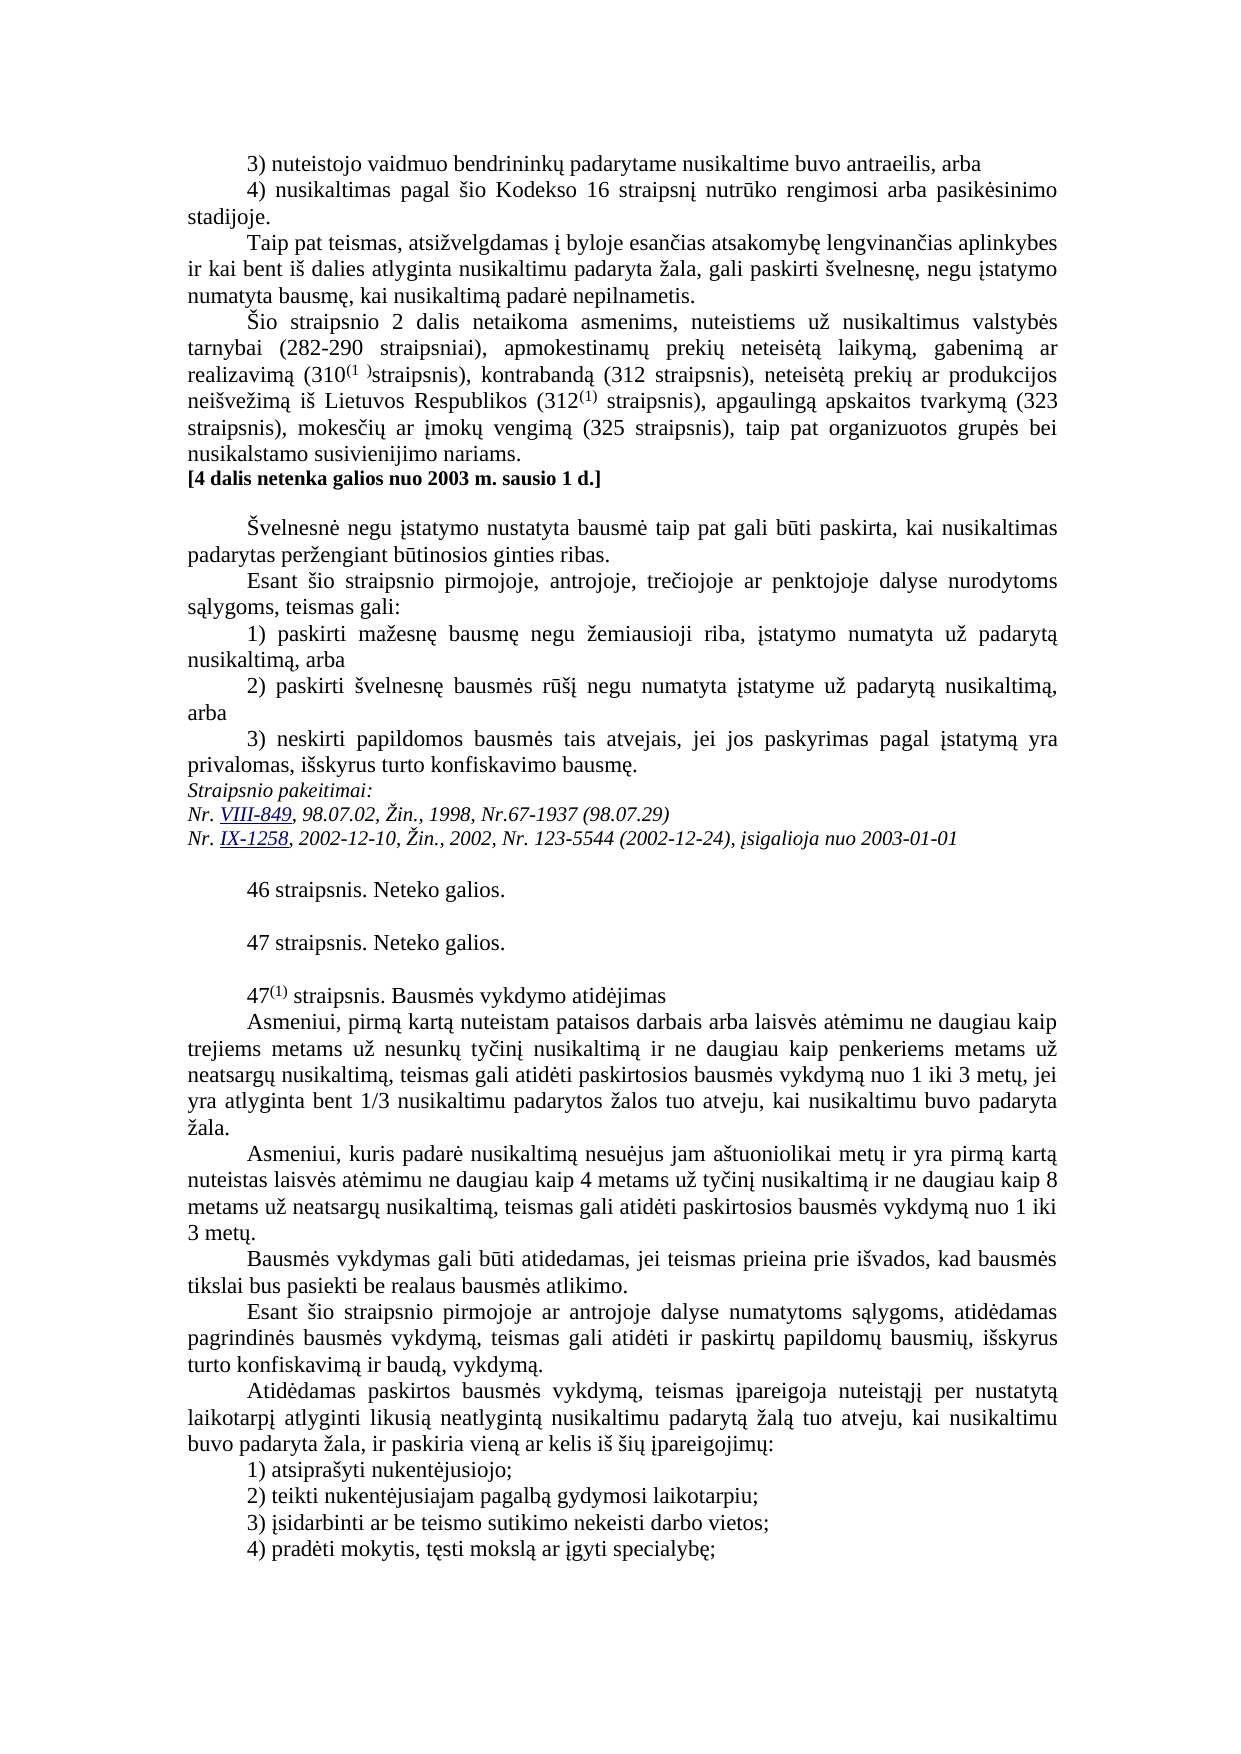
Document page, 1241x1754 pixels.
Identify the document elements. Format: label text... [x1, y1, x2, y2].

text 2) teikti nukentėjusiajam pagalbą gydymosi laikotarpiu; [187, 1483, 1059, 1509]
text 47 straipsnis. Neteko galios. [187, 929, 1059, 956]
text 47(1) straipsnis. Bausmės vykdymo atidėjimas [187, 982, 1059, 1008]
text 3) neskirti papildomos bausmės tais atvejais, jei jos paskyrimas pagal įstatymą yra privalomas, išskyrus turto konfiskavimo bausmę. [187, 725, 1059, 778]
text 3) įsidarbinti ar be teismo sutikimo nekeisti darbo vietos; [187, 1509, 1059, 1535]
text Švelnesnė negu įstatymo nustatyta bausmė taip pat gali būti paskirta, kai nusikaltimas padarytas peržengiant būtinosios ginties ribas. [187, 514, 1059, 567]
text Nr. VIII-849, 98.07.02, Žin., 1998, Nr.67-1937 (98.07.29) [187, 802, 1059, 826]
text [4 dalis netenka galios nuo 2003 m. sausio 1 d.] [187, 466, 1059, 490]
text Šio straipsnio 2 dalis netaikoma asmenims, nuteistiems už nusikaltimus valstybės tarnybai (282-290 straipsniai), apmokestinamų prekių neteisėtą laikymą, gabenimą ar realizavimą (310(1 )straipsnis), kontrabandą (312 straipsnis), neteisėtą prekių ar produkcijos neišvežimą iš Lietuvos Respublikos (312(1) straipsnis), apgaulingą apskaitos tvarkymą (323 straipsnis), mokesčių ar įmokų vengimą (325 straipsnis), taip pat organizuotos grupės bei nusikalstamo susivienijimo nariams. [187, 308, 1059, 466]
text 2) paskirti švelnesnę bausmės rūšį negu numatyta įstatyme už padarytą nusikaltimą, arba [187, 672, 1059, 725]
text Taip pat teismas, atsižvelgdamas į byloje esančias atsakomybę lengvinančias aplinkybes ir kai bent iš dalies atlyginta nusikaltimu padaryta žala, gali paskirti švelnesnę, negu įstatymo numatyta bausmę, kai nusikaltimą padarė nepilnametis. [187, 229, 1059, 308]
text Esant šio straipsnio pirmojoje, antrojoje, trečiojoje ar penktojoje dalyse nurodytoms sąlygoms, teismas gali: [187, 567, 1059, 620]
text Asmeniui, kuris padarė nusikaltimą nesuėjus jam aštuoniolikai metų ir yra pirmą kartą nuteistas laisvės atėmimu ne daugiau kaip 4 metams už tyčinį nusikaltimą ir ne daugiau kaip 8 metams už neatsargų nusikaltimą, teismas gali atidėti paskirtosios bausmės vykdymą nuo 1 iki 3 metų. [187, 1140, 1059, 1245]
text 4) nusikaltimas pagal šio Kodekso 16 straipsnį nutrūko rengimosi arba pasikėsinimo stadijoje. [187, 176, 1059, 229]
text Bausmės vykdymas gali būti atidedamas, jei teismas prieina prie išvados, kad bausmės tikslai bus pasiekti be realaus bausmės atlikimo. [187, 1245, 1059, 1298]
text Straipsnio pakeitimai: [187, 778, 1059, 802]
text 3) nuteistojo vaidmuo bendrininkų padarytame nusikaltime buvo antraeilis, arba [187, 150, 1059, 176]
text 1) paskirti mažesnę bausmę negu žemiausioji riba, įstatymo numatyta už padarytą nusikaltimą, arba [187, 620, 1059, 672]
text Esant šio straipsnio pirmojoje ar antrojoje dalyse numatytoms sąlygoms, atidėdamas pagrindinės bausmės vykdymą, teismas gali atidėti ir paskirtų papildomų bausmių, išskyrus turto konfiskavimą ir baudą, vykdymą. [187, 1298, 1059, 1377]
text Atidėdamas paskirtos bausmės vykdymą, teismas įpareigoja nuteistąjį per nustatytą laikotarpį atlyginti likusią neatlygintą nusikaltimu padarytą žalą tuo atveju, kai nusikaltimu buvo padaryta žala, ir paskiria vieną ar kelis iš šių įpareigojimų: [187, 1377, 1059, 1456]
text 1) atsiprašyti nukentėjusiojo; [187, 1456, 1059, 1483]
text 46 straipsnis. Neteko galios. [187, 876, 1059, 903]
text 4) pradėti mokytis, tęsti mokslą ar įgyti specialybę; [187, 1535, 1059, 1562]
text Asmeniui, pirmą kartą nuteistam pataisos darbais arba laisvės atėmimu ne daugiau kaip trejiems metams už nesunkų tyčinį nusikaltimą ir ne daugiau kaip penkeriems metams už neatsargų nusikaltimą, teismas gali atidėti paskirtosios bausmės vykdymą nuo 1 iki 3 metų, jei yra atlyginta bent 1/3 nusikaltimu padarytos žalos tuo atveju, kai nusikaltimu buvo padaryta žala. [187, 1008, 1059, 1140]
text Nr. IX-1258, 2002-12-10, Žin., 2002, Nr. 123-5544 (2002-12-24), įsigalioja nuo 2003-01-01 [187, 826, 1059, 850]
